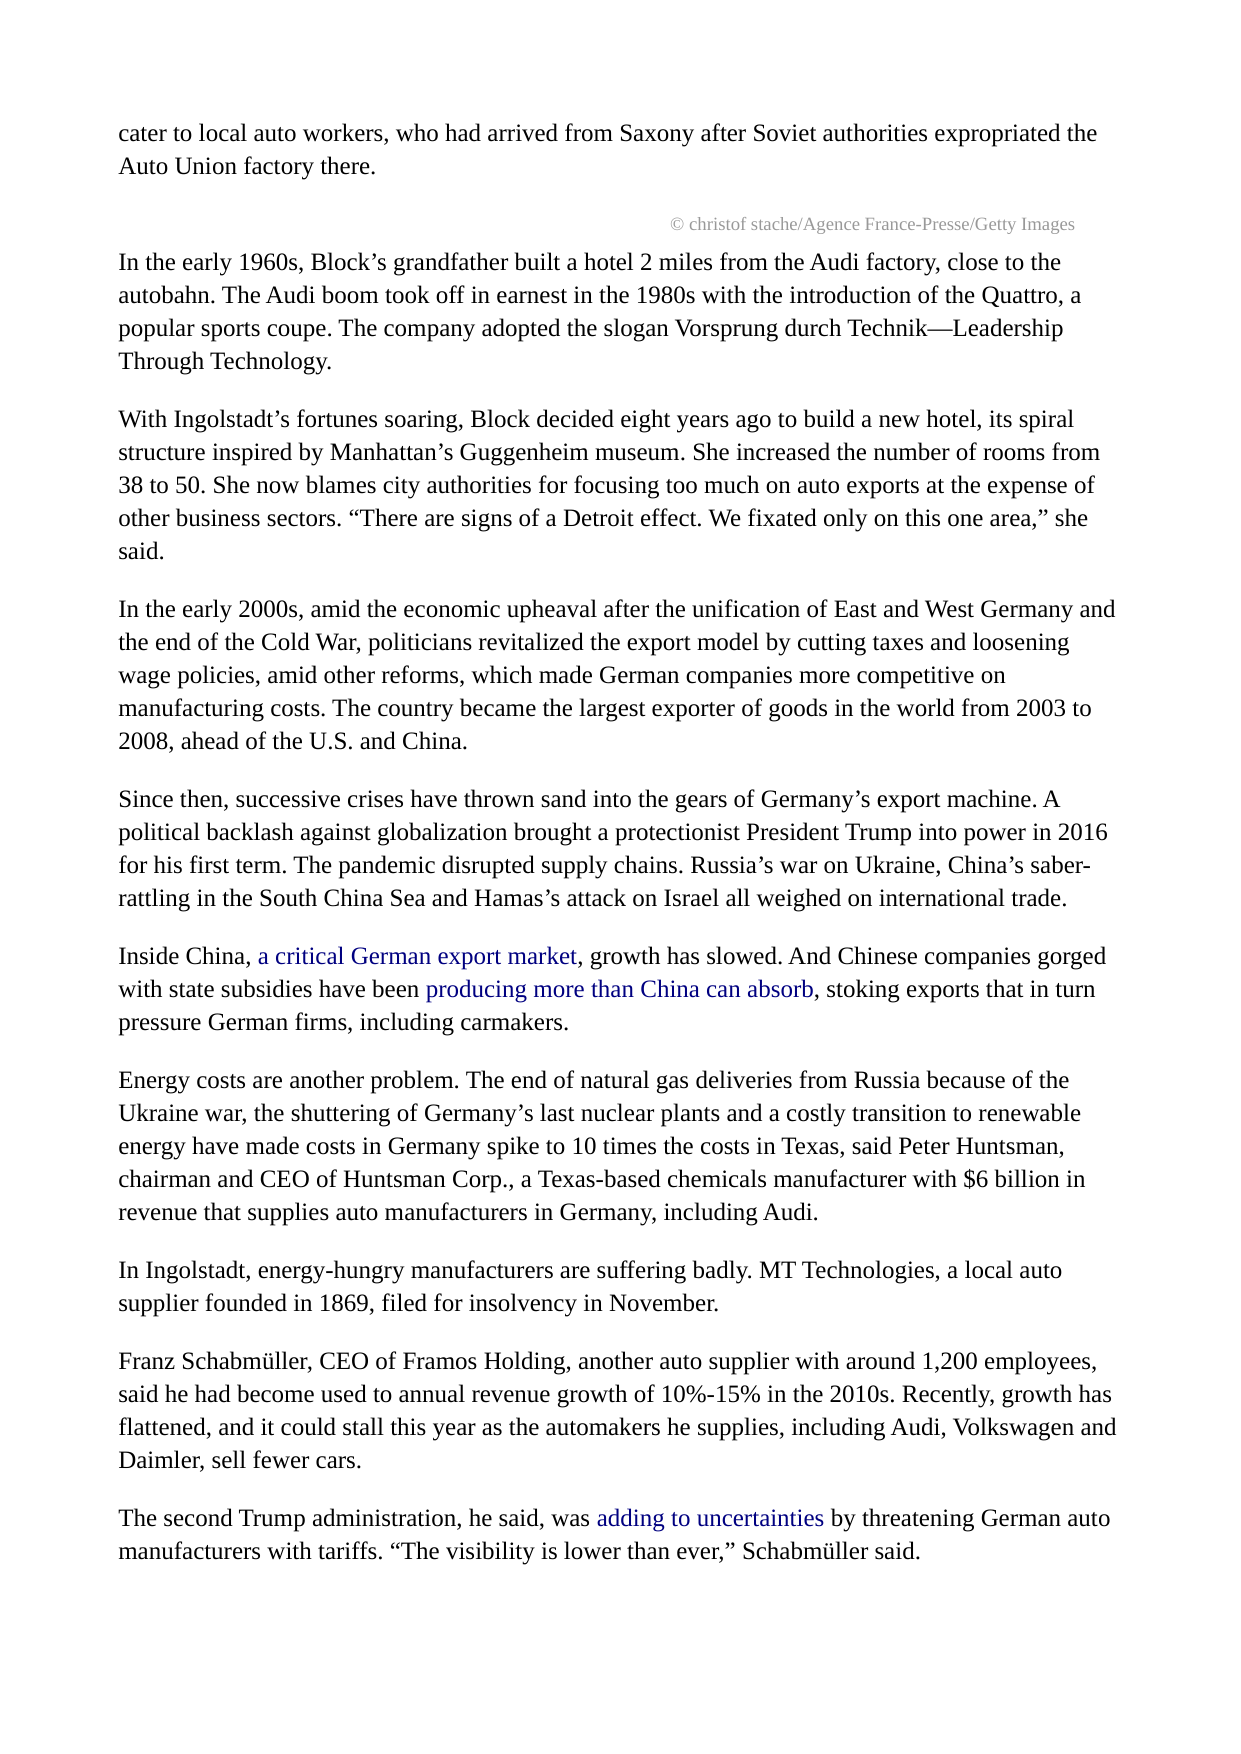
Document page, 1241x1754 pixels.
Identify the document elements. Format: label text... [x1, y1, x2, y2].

text The second Trump administration, he said, was adding to uncertainties by threatening German auto manufacturers with tariffs. “The visibility is lower than ever,” Schabmüller said. [118, 1503, 1122, 1565]
text In the early 2000s, amid the economic upheaval after the unification of East and West Germany and the end of the Cold War, politicians revitalized the export model by cutting taxes and loosening wage policies, amid other reforms, which made German companies more competitive on manufacturing costs. The country became the largest exporter of goods in the world from 2003 to 2008, ahead of the U.S. and China. [118, 594, 1122, 755]
text In the early 1960s, Block’s grandfather built a hotel 2 miles from the Audi factory, close to the autobahn. The Audi boom took off in earnest in the 1980s with the introduction of the Quattro, a popular sports coupe. The company adopted the slogan Vorsprung durch Technik—Leadership Through Technology. [118, 247, 1122, 374]
text Audi cars on display at the company’s headquarters in Ingolstadt in 2021.© christof stache/Agence France-Presse/Getty Images [118, 209, 1122, 234]
text With Ingolstadt’s fortunes soaring, Block decided eight years ago to build a new hotel, its spiral structure inspired by Manhattan’s Guggenheim museum. She increased the number of rooms from 38 to 50. She now blames city authorities for focusing too much on auto exports at the expense of other business sectors. “There are signs of a Detroit effect. We fixated only on this one area,” she said. [118, 404, 1122, 564]
text Inside China, a critical German export market, growth has slowed. And Chinese companies gorged with state subsidies have been producing more than China can absorb, stoking exports that in turn pressure German firms, including carmakers. [118, 941, 1122, 1036]
text cater to local auto workers, who had arrived from Saxony after Soviet authorities expropriated the Auto Union factory there. [118, 118, 1122, 180]
text Since then, successive crises have thrown sand into the gears of Germany’s export machine. A political backlash against globalization brought a protectionist President Trump into power in 2016 for his first term. The pandemic disrupted supply chains. Russia’s war on Ukraine, China’s saber-rattling in the South China Sea and Hamas’s attack on Israel all weighed on international trade. [118, 784, 1122, 912]
text Franz Schabmüller, CEO of Framos Holding, another auto supplier with around 1,200 employees, said he had become used to annual revenue growth of 10%-15% in the 2010s. Recently, growth has flattened, and it could stall this year as the automakers he supplies, including Audi, Volkswagen and Daimler, sell fewer cars. [118, 1346, 1122, 1474]
text Energy costs are another problem. The end of natural gas deliveries from Russia because of the Ukraine war, the shuttering of Germany’s last nuclear plants and a costly transition to renewable energy have made costs in Germany spike to 10 times the costs in Texas, said Peter Huntsman, chairman and CEO of Huntsman Corp., a Texas-based chemicals manufacturer with $6 billion in revenue that supplies auto manufacturers in Germany, including Audi. [118, 1065, 1122, 1226]
text In Ingolstadt, energy-hungry manufacturers are suffering badly. MT Technologies, a local auto supplier founded in 1869, filed for insolvency in November. [118, 1255, 1122, 1317]
